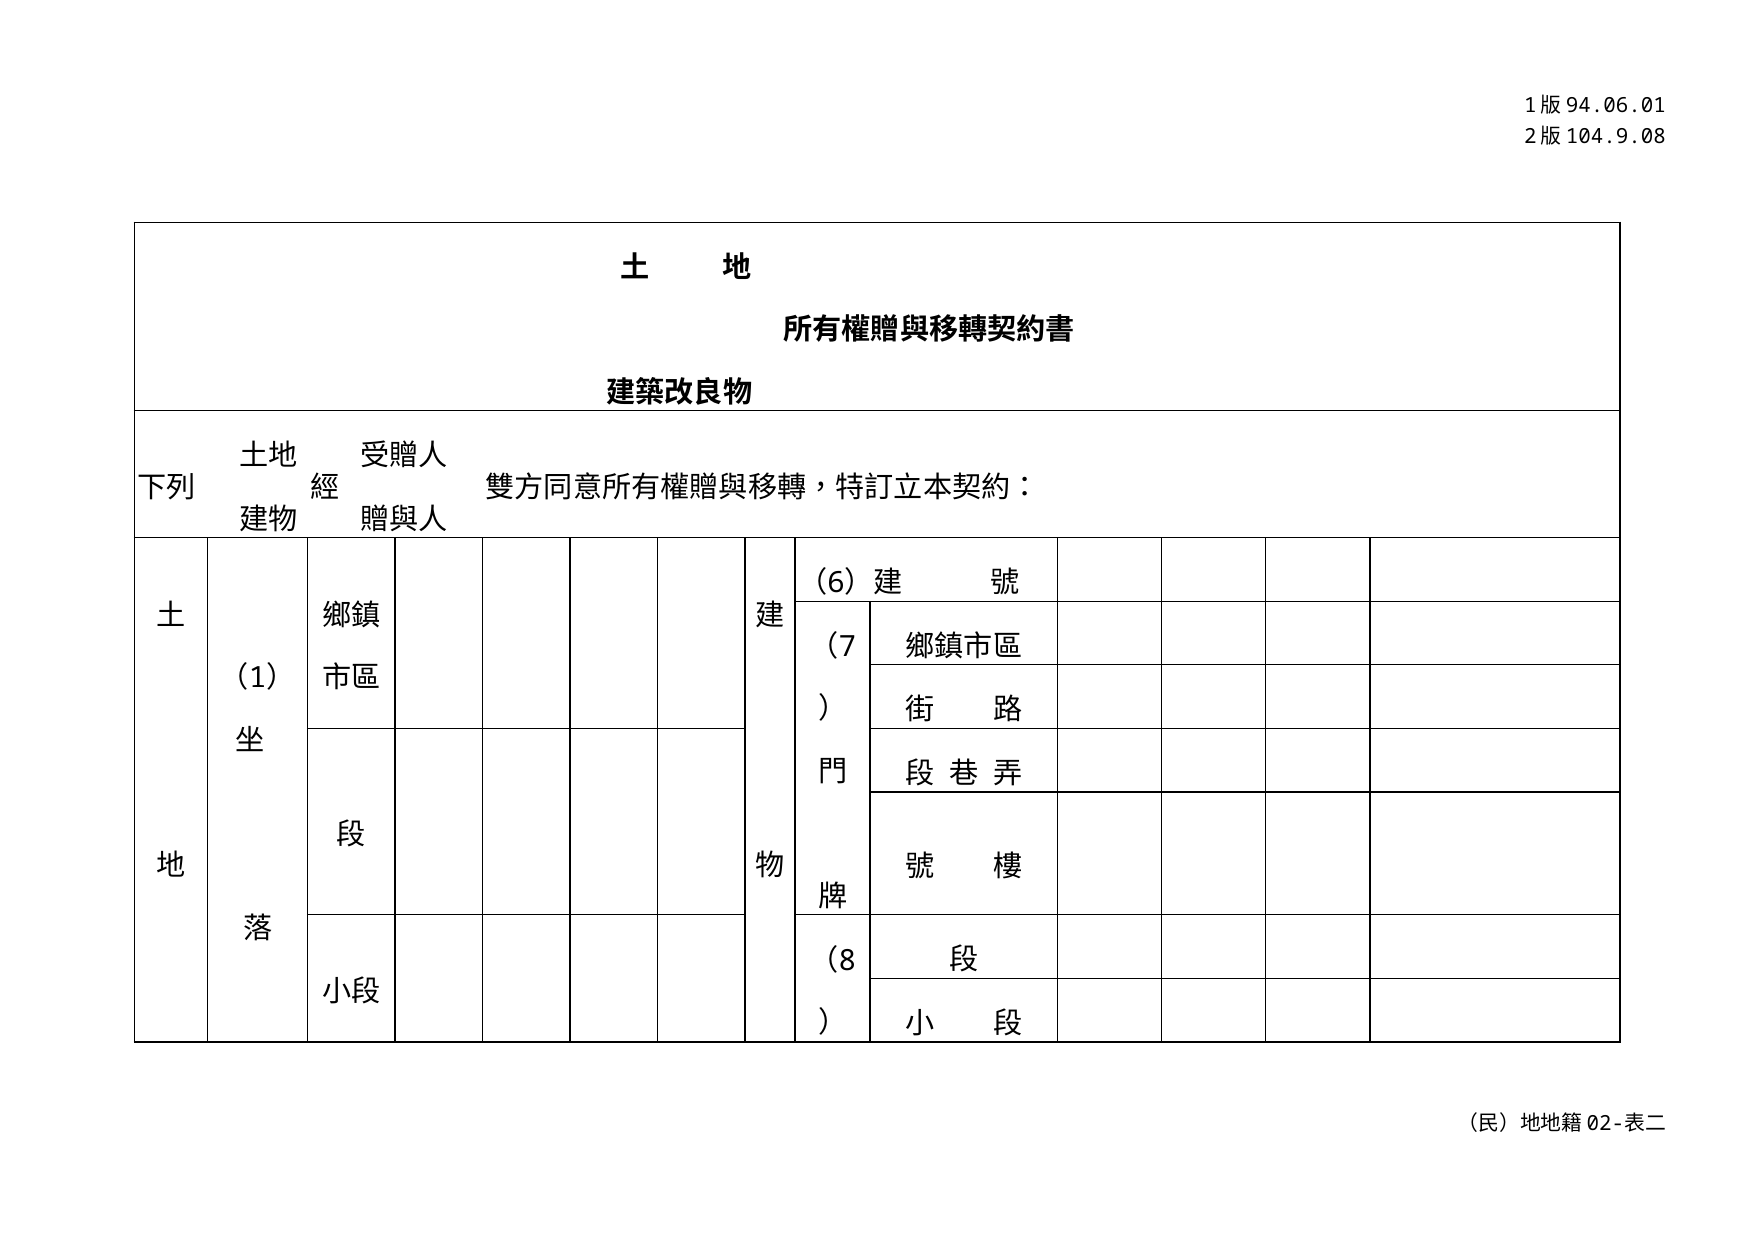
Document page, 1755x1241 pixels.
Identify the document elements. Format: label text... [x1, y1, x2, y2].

table_cell 號 樓 [871, 793, 1057, 914]
table_cell 受贈人 [358, 411, 482, 474]
table_cell [571, 915, 657, 1041]
table_cell 建物 [208, 474, 307, 537]
table_cell [1162, 979, 1265, 1041]
table_cell （7） 門 牌 [796, 602, 869, 914]
table_cell 贈與人 [358, 474, 482, 537]
table_cell 土地 [208, 411, 307, 474]
table_cell [1058, 665, 1161, 728]
table_cell 街 路 [871, 665, 1057, 728]
table_cell [1266, 665, 1369, 728]
table_cell 下列 [135, 411, 207, 537]
table_cell [1162, 793, 1265, 914]
table_cell 小 段 [871, 979, 1057, 1041]
table_cell 建 物 [746, 538, 794, 1041]
table_cell [396, 729, 482, 914]
table_cell [658, 538, 744, 728]
table_cell （8） 建物 坐落 [796, 915, 869, 1041]
table_cell [1162, 665, 1265, 728]
table_cell 鄉鎮 市區 [308, 538, 394, 728]
table_cell [1371, 729, 1619, 791]
table_cell 小段 [308, 915, 394, 1041]
table_cell [1371, 793, 1619, 914]
table_cell 段 [308, 729, 394, 914]
table_cell [1371, 602, 1619, 664]
table_cell [1162, 729, 1265, 791]
table_cell 段 [871, 915, 1057, 978]
table_cell [1058, 979, 1161, 1041]
table_cell [1058, 793, 1161, 914]
table_cell [396, 538, 482, 728]
table_cell [1058, 915, 1161, 978]
table_cell [1058, 602, 1161, 664]
table_header 土 地 所有權贈與移轉契約書 建築改良物 [135, 223, 1619, 410]
table_cell 經 [308, 411, 357, 537]
table_cell 段 巷 弄 [871, 729, 1057, 791]
table_cell [1371, 665, 1619, 728]
table_cell [1266, 915, 1369, 978]
table_cell [483, 729, 569, 914]
table_cell [1371, 915, 1619, 978]
table_cell [658, 729, 744, 914]
table_cell [571, 729, 657, 914]
table_cell [1162, 602, 1265, 664]
table_cell [1058, 538, 1161, 601]
table_cell [1058, 729, 1161, 791]
table_cell （1） 坐 落 [208, 538, 307, 1041]
table_cell [396, 915, 482, 1041]
table_cell [1371, 538, 1619, 601]
table_cell （6）建 號 [796, 538, 1057, 601]
table_cell [483, 538, 569, 728]
table_cell [1162, 915, 1265, 978]
table_cell [1162, 538, 1265, 601]
table_cell [1266, 602, 1369, 664]
table_cell [1371, 979, 1619, 1041]
table_cell 土 地 [135, 538, 207, 1041]
table_cell 鄉鎮市區 [871, 602, 1057, 664]
table_cell [483, 915, 569, 1041]
table_cell 雙方同意所有權贈與移轉，特訂立本契約： [483, 411, 1619, 537]
table_cell [658, 915, 744, 1041]
table_cell [1266, 538, 1369, 601]
table_cell [1266, 793, 1369, 914]
table_cell [1266, 979, 1369, 1041]
table_cell [1266, 729, 1369, 791]
table_cell [571, 538, 657, 728]
